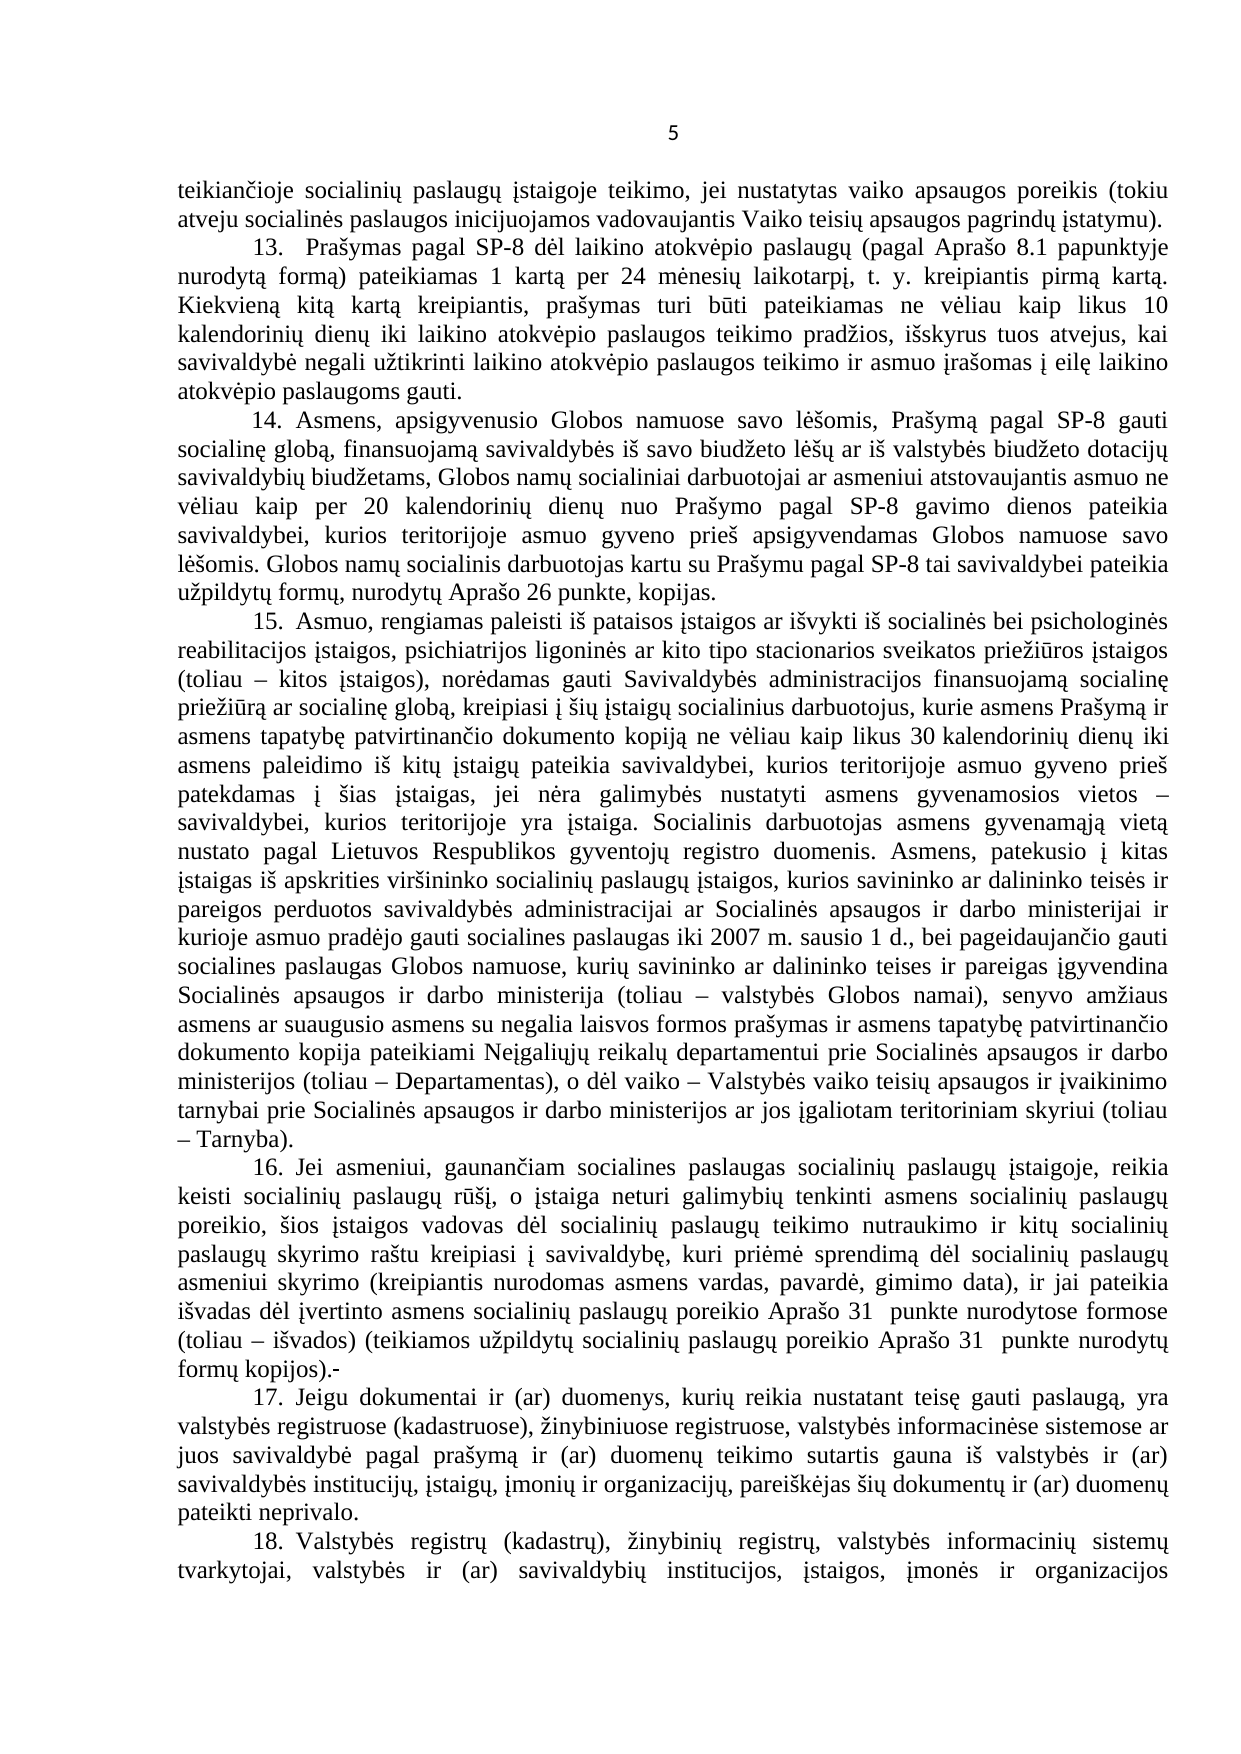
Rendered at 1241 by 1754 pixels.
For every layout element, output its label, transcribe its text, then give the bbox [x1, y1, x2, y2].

text 15. Asmuo, rengiamas paleisti iš pataisos įstaigos ar išvykti iš socialinės bei psichologinės reabilitacijos įstaigos, psichiatrijos ligoninės ar kito tipo stacionarios sveikatos priežiūros įstaigos (toliau – kitos įstaigos), norėdamas gauti Savivaldybės administracijos finansuojamą socialinę priežiūrą ar socialinę globą, kreipiasi į šių įstaigų socialinius darbuotojus, kurie asmens Prašymą ir asmens tapatybę patvirtinančio dokumento kopiją ne vėliau kaip likus 30 kalendorinių dienų iki asmens paleidimo iš kitų įstaigų pateikia savivaldybei, kurios teritorijoje asmuo gyveno prieš patekdamas į šias įstaigas, jei nėra galimybės nustatyti asmens gyvenamosios vietos – savivaldybei, kurios teritorijoje yra įstaiga. Socialinis darbuotojas asmens gyvenamąją vietą nustato pagal Lietuvos Respublikos gyventojų registro duomenis. Asmens, patekusio į kitas įstaigas iš apskrities viršininko socialinių paslaugų įstaigos, kurios savininko ar dalininko teisės ir pareigos perduotos savivaldybės administracijai ar Socialinės apsaugos ir darbo ministerijai ir kurioje asmuo pradėjo gauti socialines paslaugas iki 2007 m. sausio 1 d., bei pageidaujančio gauti socialines paslaugas Globos namuose, kurių savininko ar dalininko teises ir pareigas įgyvendina Socialinės apsaugos ir darbo ministerija (toliau – valstybės Globos namai), senyvo amžiaus asmens ar suaugusio asmens su negalia laisvos formos prašymas ir asmens tapatybę patvirtinančio dokumento kopija pateikiami Neįgaliųjų reikalų departamentui prie Socialinės apsaugos ir darbo ministerijos (toliau – Departamentas), o dėl vaiko – Valstybės vaiko teisių apsaugos ir įvaikinimo tarnybai prie Socialinės apsaugos ir darbo ministerijos ar jos įgaliotam teritoriniam skyriui (toliau – Tarnyba). [177, 606, 1169, 1152]
text 18. Valstybės registrų (kadastrų), žinybinių registrų, valstybės informacinių sistemų tvarkytojai, valstybės ir (ar) savivaldybių institucijos, įstaigos, įmonės ir organizacijos [177, 1526, 1169, 1584]
text 13. Prašymas pagal SP-8 dėl laikino atokvėpio paslaugų (pagal Aprašo 8.1 papunktyje nurodytą formą) pateikiamas 1 kartą per 24 mėnesių laikotarpį, t. y. kreipiantis pirmą kartą. Kiekvieną kitą kartą kreipiantis, prašymas turi būti pateikiamas ne vėliau kaip likus 10 kalendorinių dienų iki laikino atokvėpio paslaugos teikimo pradžios, išskyrus tuos atvejus, kai savivaldybė negali užtikrinti laikino atokvėpio paslaugos teikimo ir asmuo įrašomas į eilę laikino atokvėpio paslaugoms gauti. [177, 232, 1169, 405]
text 14. Asmens, apsigyvenusio Globos namuose savo lėšomis, Prašymą pagal SP-8 gauti socialinę globą, finansuojamą savivaldybės iš savo biudžeto lėšų ar iš valstybės biudžeto dotacijų savivaldybių biudžetams, Globos namų socialiniai darbuotojai ar asmeniui atstovaujantis asmuo ne vėliau kaip per 20 kalendorinių dienų nuo Prašymo pagal SP-8 gavimo dienos pateikia savivaldybei, kurios teritorijoje asmuo gyveno prieš apsigyvendamas Globos namuose savo lėšomis. Globos namų socialinis darbuotojas kartu su Prašymu pagal SP-8 tai savivaldybei pateikia užpildytų formų, nurodytų Aprašo 26 punkte, kopijas. [177, 405, 1169, 606]
text teikiančioje socialinių paslaugų įstaigoje teikimo, jei nustatytas vaiko apsaugos poreikis (tokiu atveju socialinės paslaugos inicijuojamos vadovaujantis Vaiko teisių apsaugos pagrindų įstatymu). [177, 175, 1169, 232]
text 16. Jei asmeniui, gaunančiam socialines paslaugas socialinių paslaugų įstaigoje, reikia keisti socialinių paslaugų rūšį, o įstaiga neturi galimybių tenkinti asmens socialinių paslaugų poreikio, šios įstaigos vadovas dėl socialinių paslaugų teikimo nutraukimo ir kitų socialinių paslaugų skyrimo raštu kreipiasi į savivaldybę, kuri priėmė sprendimą dėl socialinių paslaugų asmeniui skyrimo (kreipiantis nurodomas asmens vardas, pavardė, gimimo data), ir jai pateikia išvadas dėl įvertinto asmens socialinių paslaugų poreikio Aprašo 31 punkte nurodytose formose (toliau – išvados) (teikiamos užpildytų socialinių paslaugų poreikio Aprašo 31 punkte nurodytų formų kopijos). [177, 1152, 1169, 1382]
text 17. Jeigu dokumentai ir (ar) duomenys, kurių reikia nustatant teisę gauti paslaugą, yra valstybės registruose (kadastruose), žinybiniuose registruose, valstybės informacinėse sistemose ar juos savivaldybė pagal prašymą ir (ar) duomenų teikimo sutartis gauna iš valstybės ir (ar) savivaldybės institucijų, įstaigų, įmonių ir organizacijų, pareiškėjas šių dokumentų ir (ar) duomenų pateikti neprivalo. [177, 1382, 1169, 1526]
